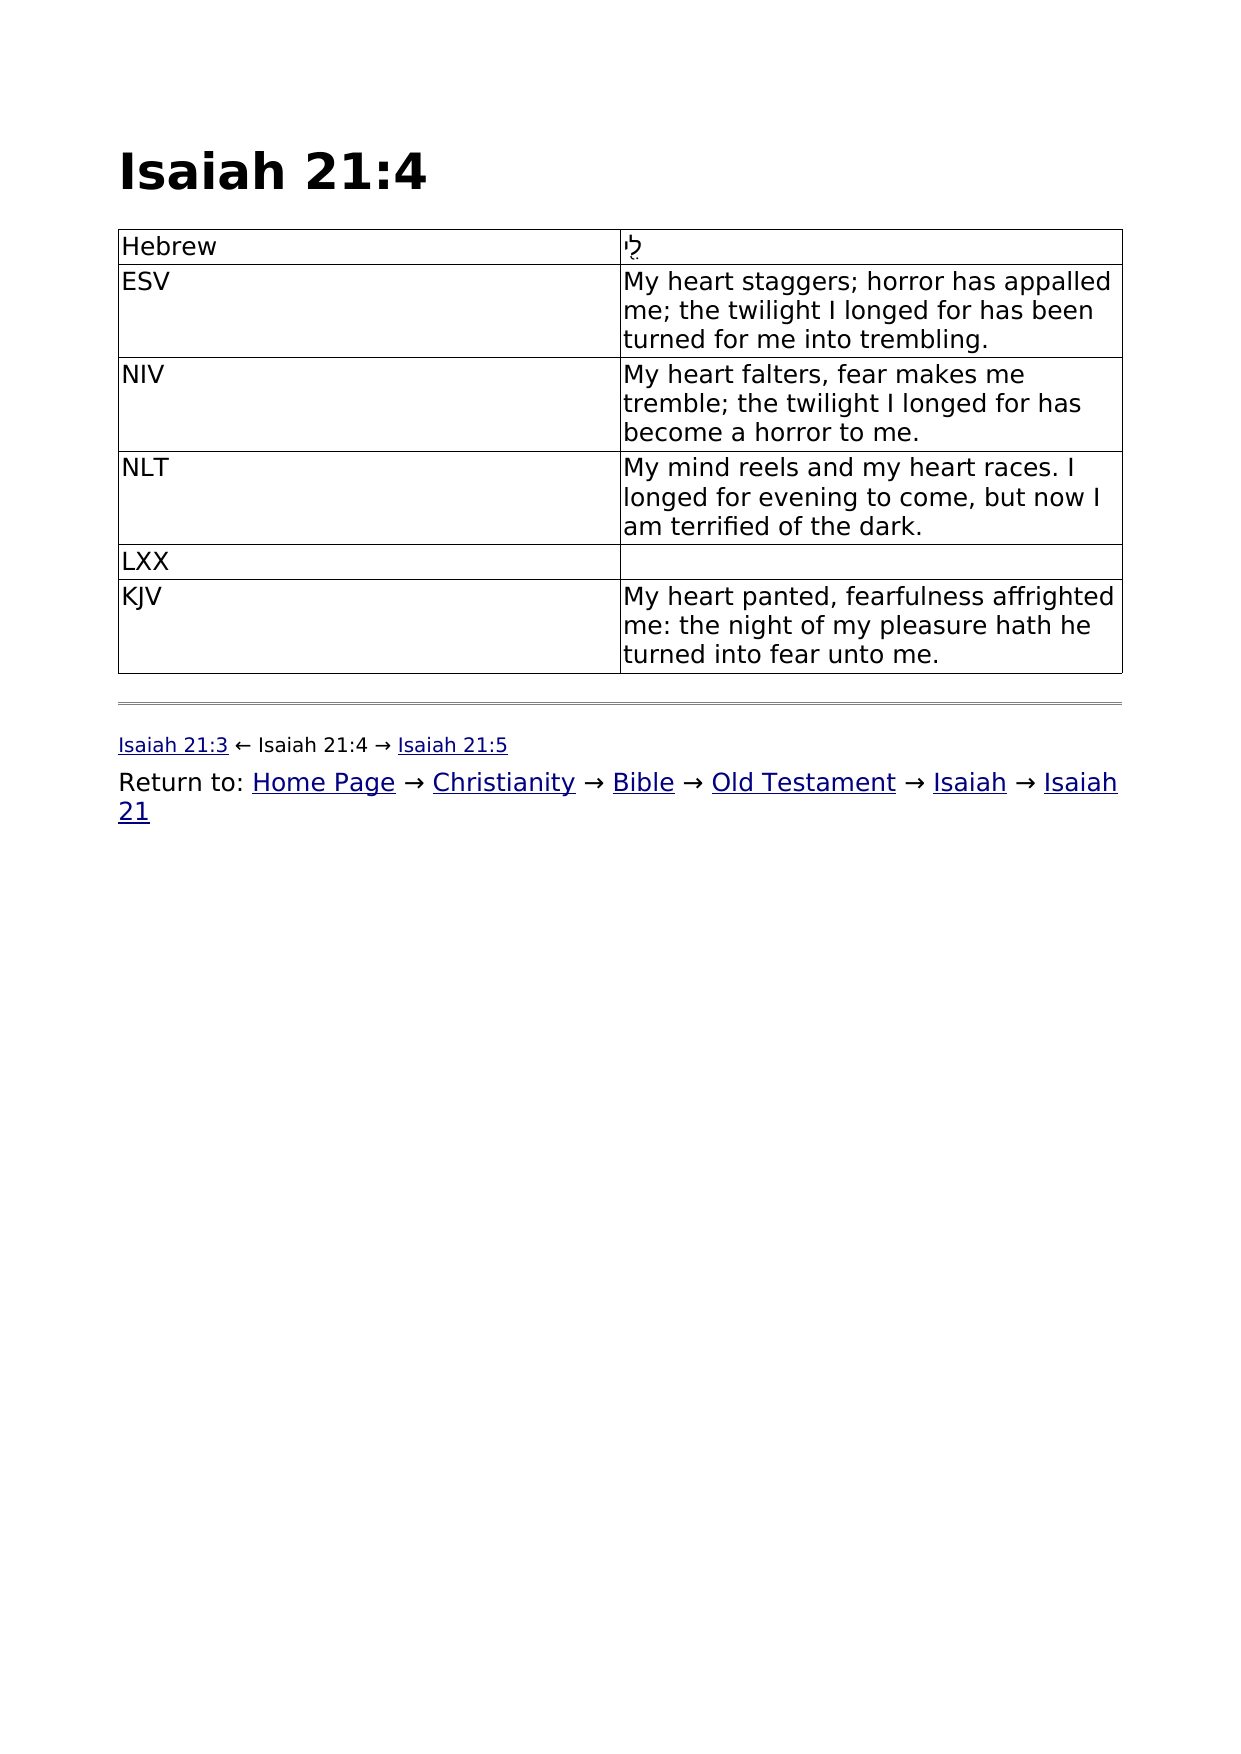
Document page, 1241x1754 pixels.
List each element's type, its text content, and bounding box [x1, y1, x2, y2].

table_cell My heart falters, fear makes me tremble; the twilight I longed for has become a horror to me. [621, 358, 1122, 451]
table_cell NIV [119, 358, 620, 451]
table_cell ESV [119, 265, 620, 357]
table_cell [621, 545, 1122, 579]
table_cell My heart staggers; horror has appalled me; the twilight I longed for has been turned for me into trembling. [621, 265, 1122, 357]
table_header Hebrew [119, 230, 620, 264]
text Isaiah 21:3 ← Isaiah 21:4 → Isaiah 21:5 [118, 734, 1122, 768]
table_cell My heart panted, fearfulness affrighted me: the night of my pleasure hath he turned into fear unto me. [621, 580, 1122, 673]
subtitle Isaiah 21:4 [118, 143, 1122, 201]
table_cell My mind reels and my heart races. I longed for evening to come, but now I am terrified of the dark. [621, 452, 1122, 544]
table_cell LXX [119, 545, 620, 579]
table_cell KJV [119, 580, 620, 673]
text Return to: Home Page → Christianity → Bible → Old Testament → Isaiah → Isaiah 21 [118, 768, 1122, 826]
table_cell NLT [119, 452, 620, 544]
table_header לִ֖י [621, 230, 1122, 264]
